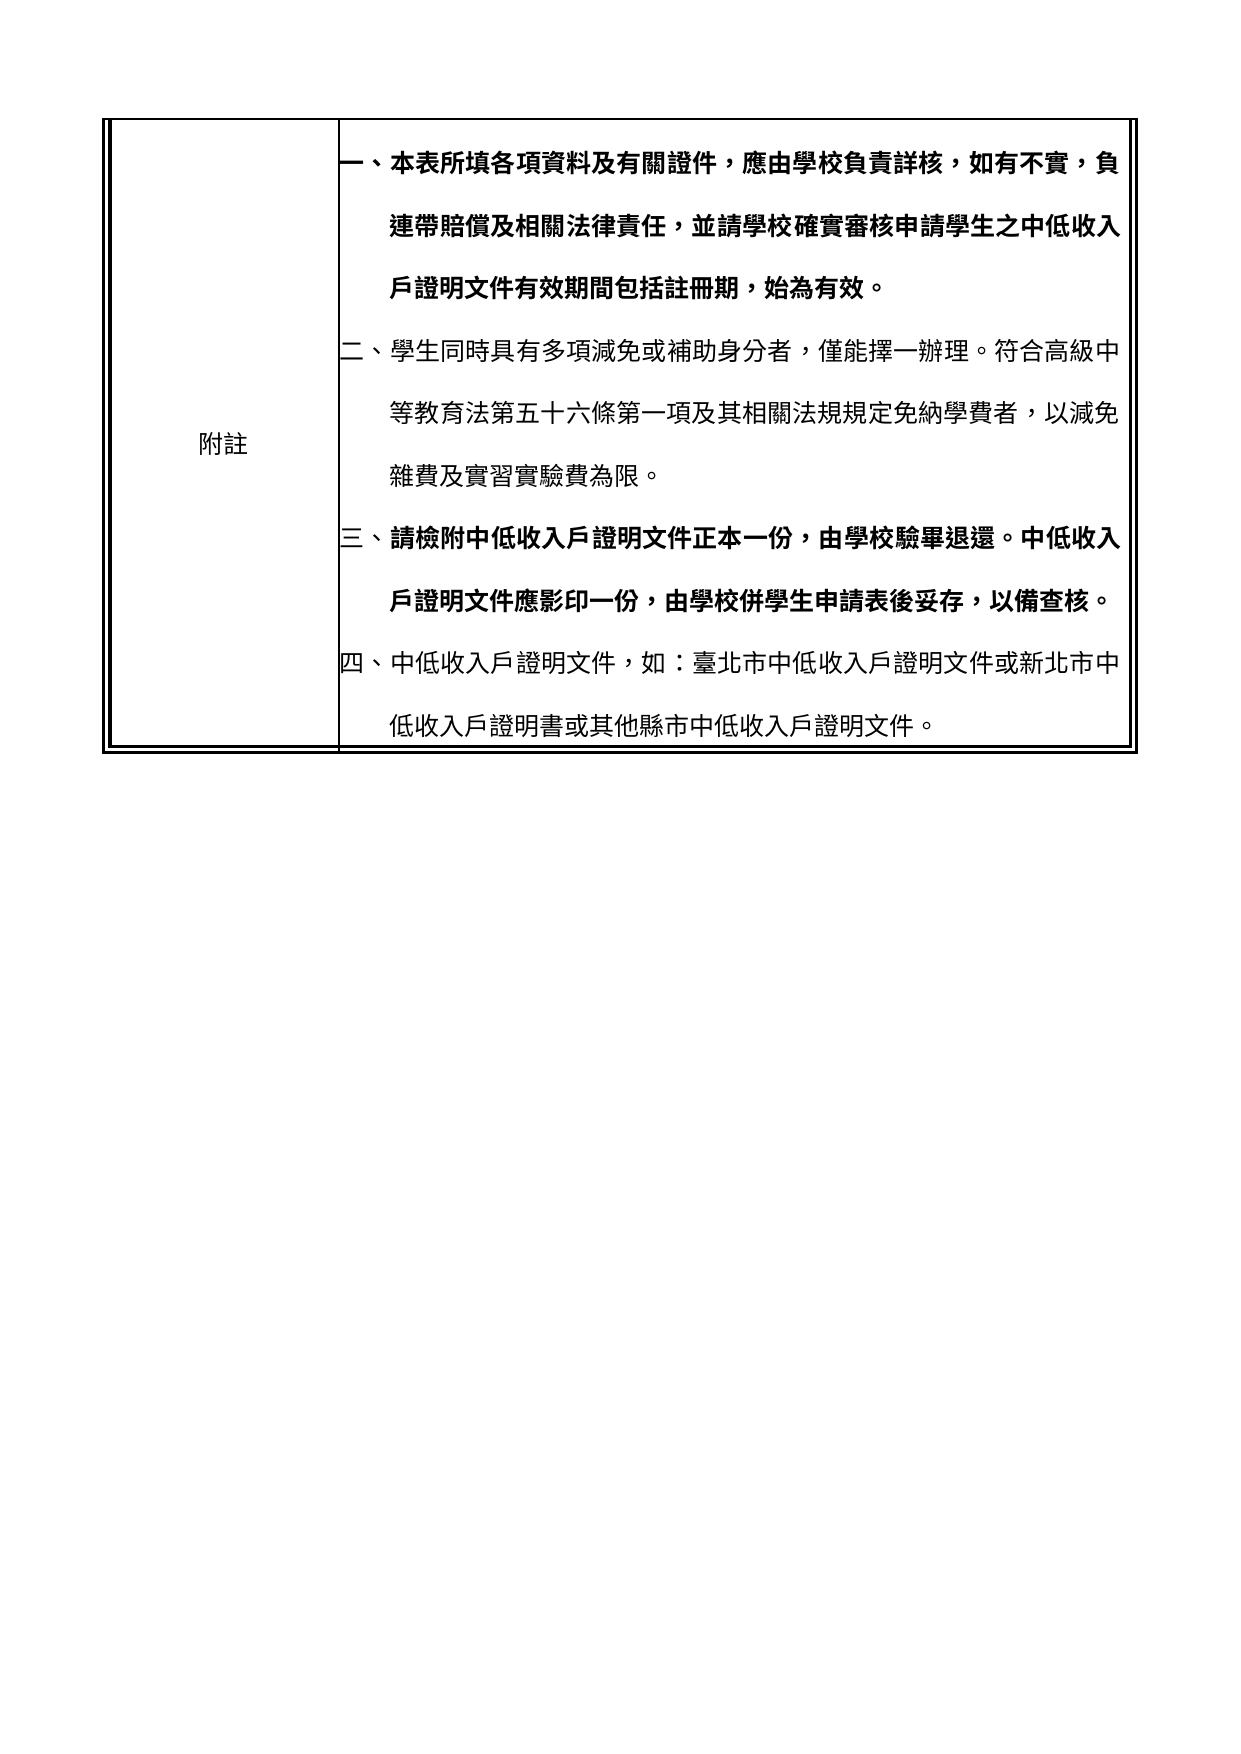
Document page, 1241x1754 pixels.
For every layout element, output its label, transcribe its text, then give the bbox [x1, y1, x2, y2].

table_cell 一、本表所填各項資料及有關證件，應由學校負責詳核，如有不實，負連帶賠償及相關法律責任，並請學校確實審核申請學生之中低收入戶證明文件有效期間包括註冊期，始為有效。 二、學生同時具有多項減免或補助身分者，僅能擇一辦理。符合高級中等教育法第五十六條第一項及其相關法規規定免納學費者，以減免雜費及實習實驗費為限。 三、請檢附中低收入戶證明文件正本一份，由學校驗畢退還。中低收入戶證明文件應影印一份，由學校併學生申請表後妥存，以備查核。 四、中低收入戶證明文件，如：臺北市中低收入戶證明文件或新北市中低收入戶證明書或其他縣市中低收入戶證明文件。 [340, 120, 1129, 745]
table_cell 附註 [112, 120, 338, 745]
